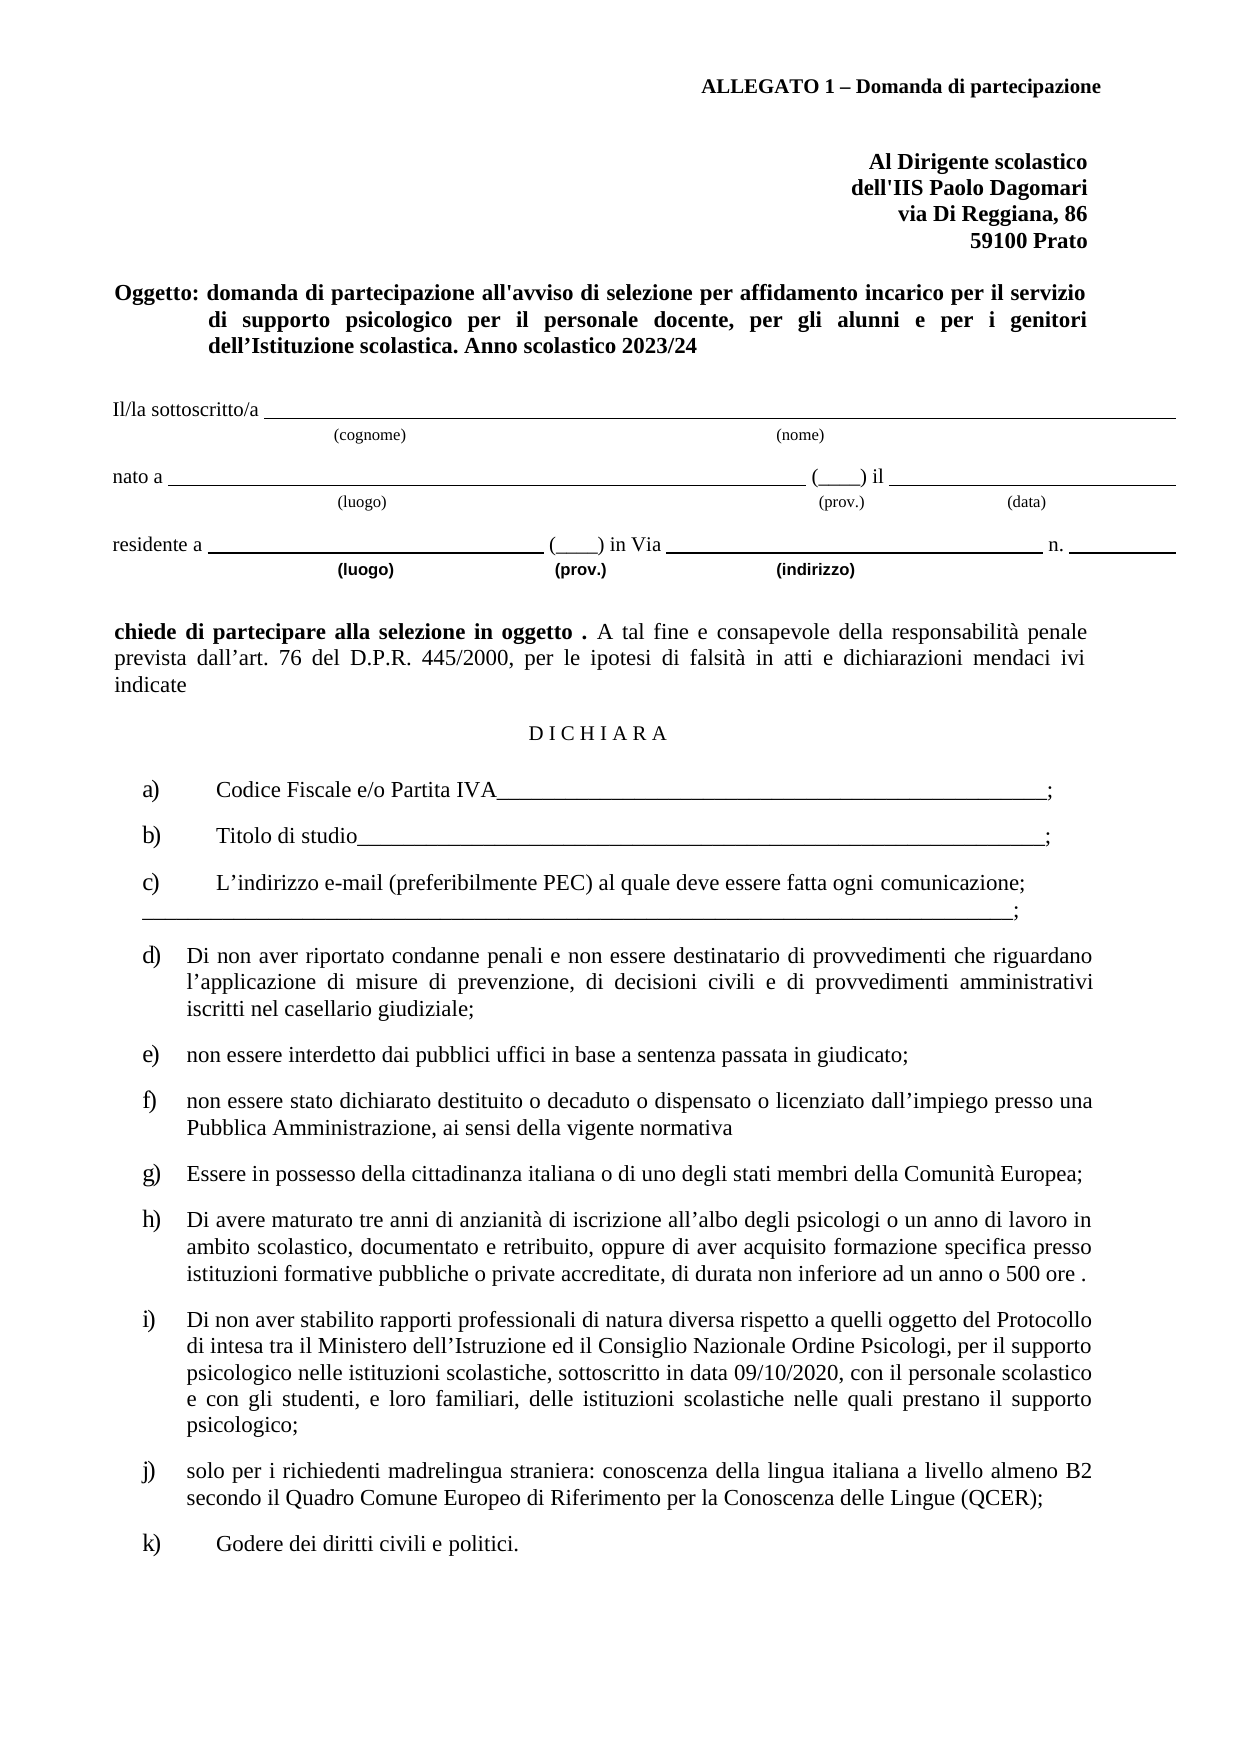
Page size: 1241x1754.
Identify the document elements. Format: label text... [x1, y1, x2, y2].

text chiede di partecipare alla selezione in oggetto . A tal fine e consapevole della responsabilità penale prevista dall’art. 76 del D.P.R. 445/2000, per le ipotesi di falsità in atti e dichiarazioni mendaci ivi indicate [114, 618, 1087, 697]
text 59100 Prato [112, 227, 1087, 253]
text (cognome) (nome) [112, 421, 1087, 445]
list Titolo di studio____________________________________________________________; [142, 820, 1106, 849]
subtitle D I C H I A R A [112, 721, 1087, 745]
text dell'IIS Paolo Dagomari [112, 174, 1087, 200]
list non essere interdetto dai pubblici uffici in base a sentenza passata in giudicato; [142, 1039, 1094, 1068]
text residente a (____) in Via n. [112, 532, 1087, 556]
text (luogo) (prov.) (indirizzo) [112, 556, 1087, 579]
text Oggetto: domanda di partecipazione all'avviso di selezione per affidamento incarico per il servizio di supporto psicologico per il personale docente, per gli alunni e per i genitori dell’Istituzione scolastica. Anno scolastico 2023/24 [114, 279, 1087, 358]
list Essere in possesso della cittadinanza italiana o di uno degli stati membri della Comunità Europea; [142, 1158, 1094, 1187]
text Al Dirigente scolastico [112, 148, 1087, 174]
list Godere dei diritti civili e politici. [142, 1528, 1106, 1557]
list L’indirizzo e-mail (preferibilmente PEC) al quale deve essere fatta ogni comunicazione; ____________________________________________________________________________; [142, 867, 1106, 922]
list Codice Fiscale e/o Partita IVA________________________________________________; [142, 774, 1106, 803]
list non essere stato dichiarato destituito o decaduto o dispensato o licenziato dall’impiego presso una Pubblica Amministrazione, ai sensi della vigente normativa [142, 1085, 1094, 1140]
list Di avere maturato tre anni di anzianità di iscrizione all’albo degli psicologi o un anno di lavoro in ambito scolastico, documentato e retribuito, oppure di aver acquisito formazione specifica presso istituzioni formative pubbliche o private accreditate, di durata non inferiore ad un anno o 500 ore . [142, 1204, 1094, 1286]
subtitle Il/la sottoscritto/a [112, 397, 1087, 421]
list Di non aver riportato condanne penali e non essere destinatario di provvedimenti che riguardano l’applicazione di misure di prevenzione, di decisioni civili e di provvedimenti amministrativi iscritti nel casellario giudiziale; [142, 940, 1094, 1021]
text (luogo) (prov.) (data) [112, 488, 1087, 512]
list solo per i richiedenti madrelingua straniera: conoscenza della lingua italiana a livello almeno B2 secondo il Quadro Comune Europeo di Riferimento per la Conoscenza delle Lingue (QCER); [142, 1456, 1094, 1511]
text via Di Reggiana, 86 [112, 200, 1087, 227]
list Di non aver stabilito rapporti professionali di natura diversa rispetto a quelli oggetto del Protocollo di intesa tra il Ministero dell’Istruzione ed il Consiglio Nazionale Ordine Psicologi, per il supporto psicologico nelle istituzioni scolastiche, sottoscritto in data 09/10/2020, con il personale scolastico e con gli studenti, e loro familiari, delle istituzioni scolastiche nelle quali prestano il supporto psicologico; [142, 1304, 1094, 1438]
text nato a (____) il [112, 464, 1087, 488]
